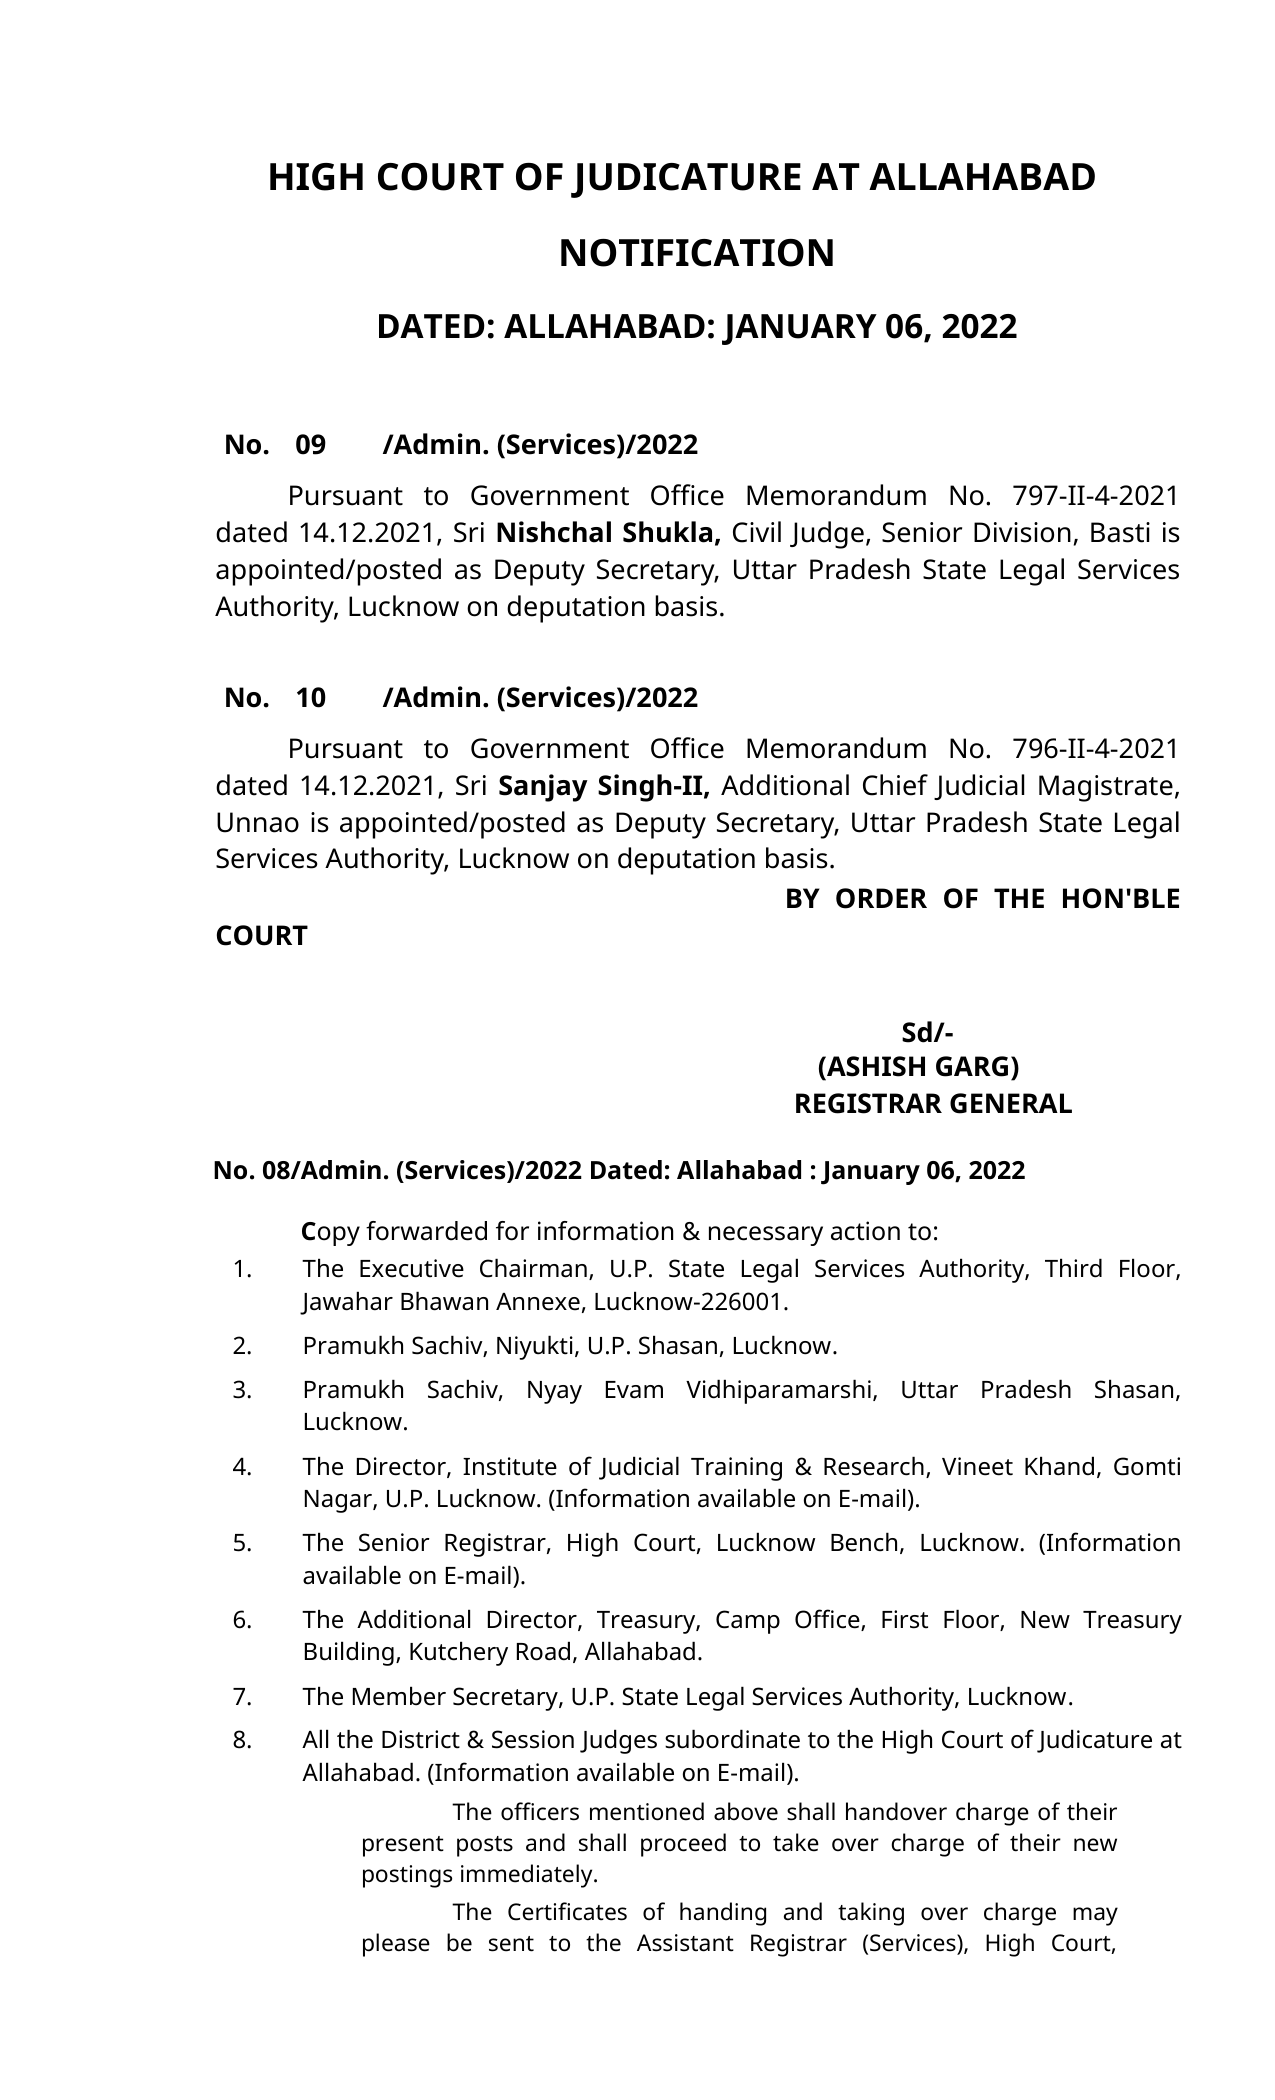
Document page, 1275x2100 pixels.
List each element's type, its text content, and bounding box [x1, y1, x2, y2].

subtitle DATED: ALLAHABAD: JANUARY 06, 2022 [212, 303, 1181, 348]
table_cell All the District & Session Judges subordinate to the High Court of Judicature at Allahabad. (Information available on E-mail). The officers mentioned above shall handover charge of their present posts and shall proceed to take over charge of their new postings immediately. The Certificates of handing and taking over charge may please be sent to the Assistant Registrar (Services), High Court, [297, 1718, 1188, 1964]
table_cell Pramukh Sachiv, Niyukti, U.P. Shasan, Lucknow. [297, 1323, 1188, 1367]
text No. 08/Admin. (Services)/2022 Dated: Allahabad : January 06, 2022 [62, 1158, 1181, 1185]
table_cell Pramukh Sachiv, Nyay Evam Vidhiparamarshi, Uttar Pradesh Shasan, Lucknow. [297, 1367, 1188, 1443]
table_cell [227, 1597, 297, 1673]
table_header No. [212, 667, 284, 729]
table_cell The Member Secretary, U.P. State Legal Services Authority, Lucknow. [297, 1674, 1188, 1718]
table_cell [227, 1444, 297, 1520]
text Pursuant to Government Office Memorandum No. 797-II-4-2021 dated 14.12.2021, Sri Nishchal Shukla, Civil Judge, Senior Division, Basti is appointed/posted as Deputy Secretary, Uttar Pradesh State Legal Services Authority, Lucknow on deputation basis. [215, 477, 1181, 624]
table_header 10 [284, 667, 371, 729]
table_header /Admin. (Services)/2022 [371, 667, 771, 729]
table_cell [227, 1323, 297, 1367]
table_cell [227, 1520, 297, 1597]
table_cell The Senior Registrar, High Court, Lucknow Bench, Lucknow. (Information available on E-mail). [297, 1520, 1188, 1597]
text BY ORDER OF THE HON'BLE COURT [215, 880, 1181, 954]
text REGISTRAR GENERAL [175, 1084, 1209, 1121]
table_cell The Additional Director, Treasury, Camp Office, First Floor, New Treasury Building, Kutchery Road, Allahabad. [297, 1597, 1188, 1673]
table_header /Admin. (Services)/2022 [371, 414, 771, 477]
text Copy forwarded for information & necessary action to: [62, 1219, 1181, 1246]
table_header [227, 1246, 297, 1323]
table_header The Executive Chairman, U.P. State Legal Services Authority, Third Floor, Jawahar Bhawan Annexe, Lucknow-226001. [297, 1246, 1188, 1323]
title HIGH COURT OF JUDICATURE AT ALLAHABAD [175, 150, 1189, 201]
table_cell [227, 1367, 297, 1443]
text Sd/- [212, 1021, 1181, 1047]
table_header No. [212, 414, 284, 477]
text Pursuant to Government Office Memorandum No. 796-II-4-2021 dated 14.12.2021, Sri Sanjay Singh-II, Additional Chief Judicial Magistrate, Unnao is appointed/posted as Deputy Secretary, Uttar Pradesh State Legal Services Authority, Lucknow on deputation basis. [215, 729, 1181, 877]
table_cell The Director, Institute of Judicial Training & Research, Vineet Khand, Gomti Nagar, U.P. Lucknow. (Information available on E-mail). [297, 1444, 1188, 1520]
table_header 09 [284, 414, 371, 477]
table_cell [227, 1718, 297, 1964]
subtitle NOTIFICATION [212, 227, 1181, 278]
table_cell [227, 1674, 297, 1718]
text (ASHISH GARG) [175, 1047, 1209, 1084]
